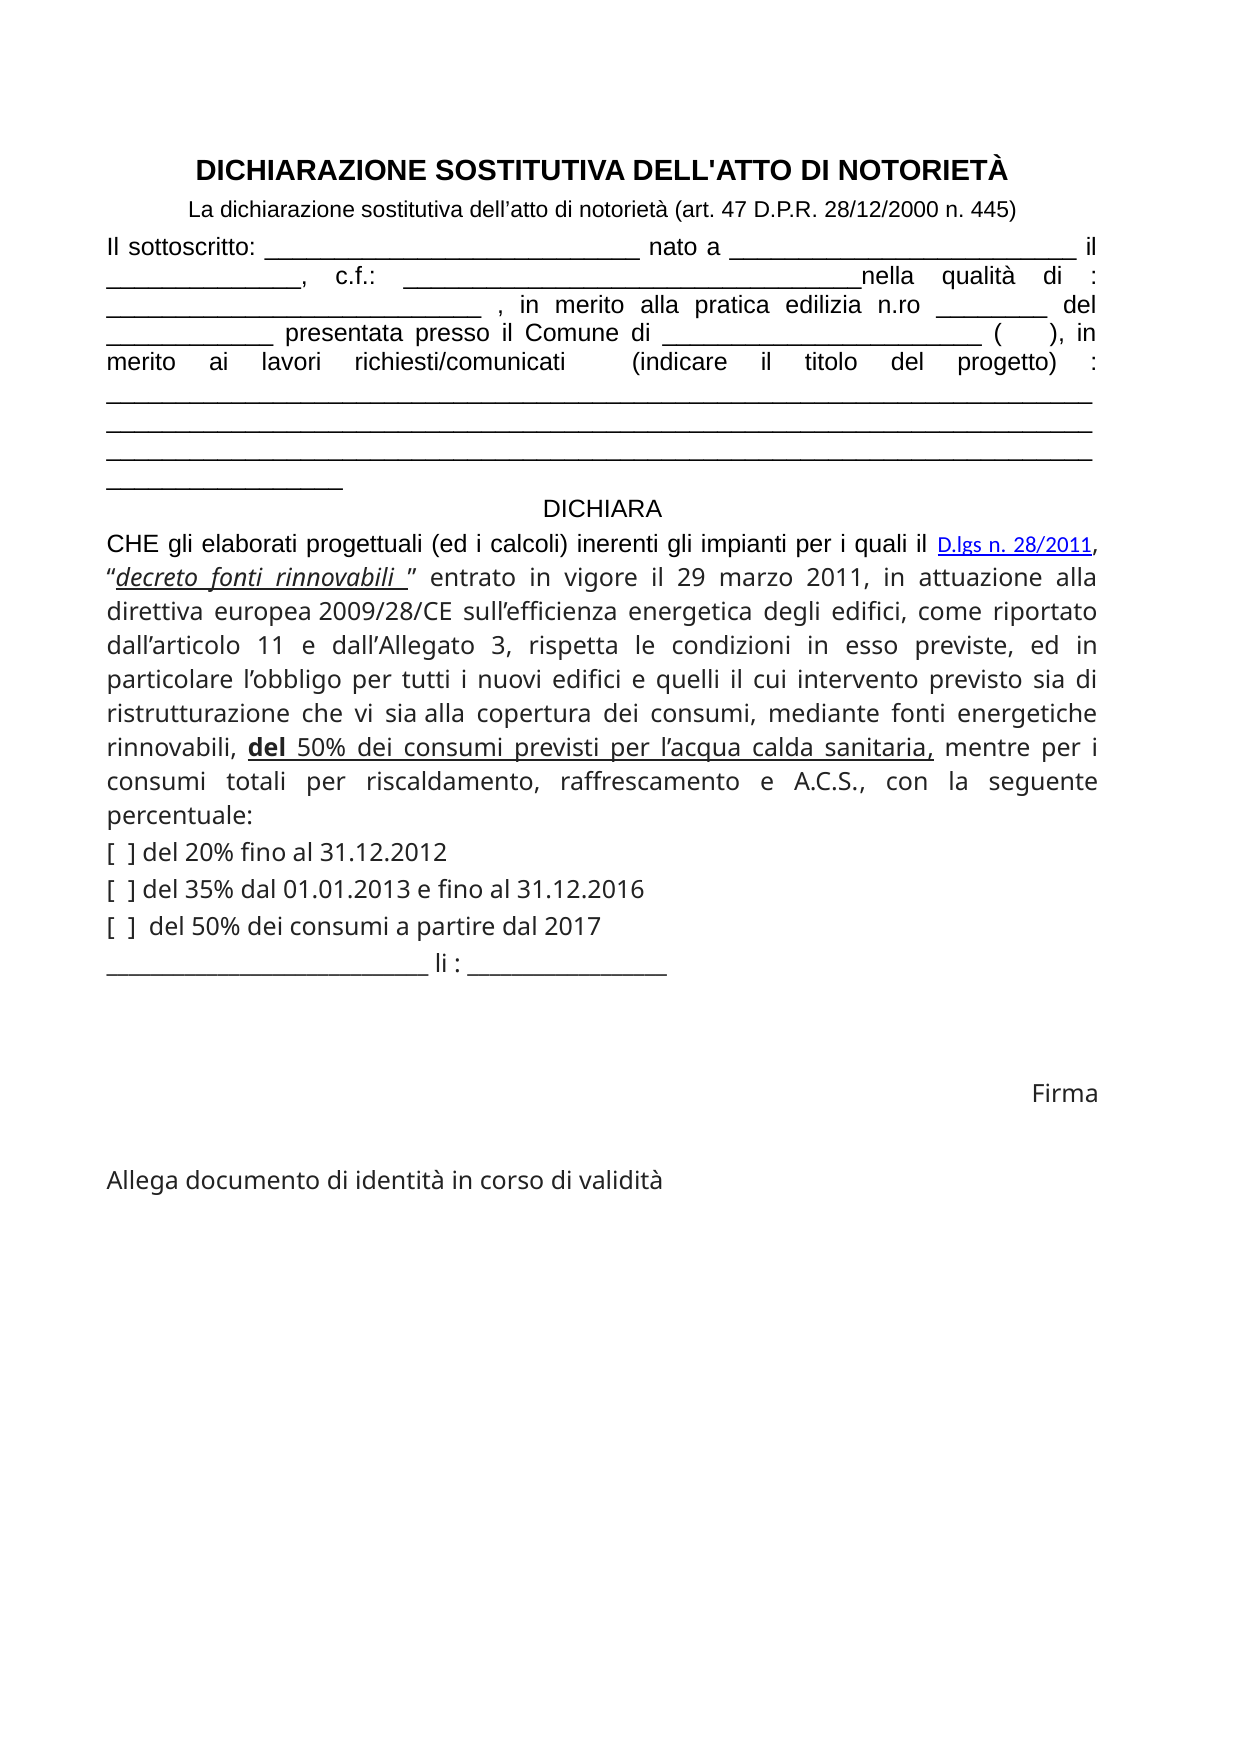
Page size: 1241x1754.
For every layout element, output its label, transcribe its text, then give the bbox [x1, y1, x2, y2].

text La dichiarazione sostitutiva dell’atto di notorietà (art. 47 D.P.R. 28/12/2000 n. 445) [106, 196, 1098, 223]
text [ ] del 50% dei consumi a partire dal 2017 [106, 909, 1098, 943]
text _____________________________ li : __________________ [106, 946, 1098, 980]
text [ ] del 20% fino al 31.12.2012 [106, 835, 1098, 869]
text CHE gli elaborati progettuali (ed i calcoli) inerenti gli impianti per i quali il D.lgs n. 28/2011, “decreto fonti rinnovabili ” entrato in vigore il 29 marzo 2011, in attuazione alla direttiva europea 2009/28/CE sull’efficienza energetica degli edifici, come riportato dall’articolo 11 e dall’Allegato 3, rispetta le condizioni in esso previste, ed in particolare l’obbligo per tutti i nuovi edifici e quelli il cui intervento previsto sia di ristrutturazione che vi sia alla copertura dei consumi, mediante fonti energetiche rinnovabili, del 50% dei consumi previsti per l’acqua calda sanitaria, mentre per i consumi totali per riscaldamento, raffrescamento e A.C.S., con la seguente percentuale: [106, 525, 1098, 832]
text DICHIARA [106, 494, 1098, 522]
text Il sottoscritto: ___________________________ nato a _________________________ il ______________, c.f.: _________________________________nella qualità di : ___________________________ , in merito alla pratica edilizia n.ro ________ del ____________ presentata presso il Comune di _______________________ ( ), in merito ai lavori richiesti/comunicati (indicare il titolo del progetto) : ______________________________________________________________________________________________________________________________________________________________________________________________________________________________________ [106, 232, 1098, 491]
text Allega documento di identità in corso di validità [106, 1163, 1098, 1197]
text [ ] del 35% dal 01.01.2013 e fino al 31.12.2016 [106, 872, 1098, 906]
text Firma [106, 1076, 1098, 1110]
text DICHIARAZIONE SOSTITUTIVA DELL'ATTO DI NOTORIETÀ [106, 153, 1098, 187]
